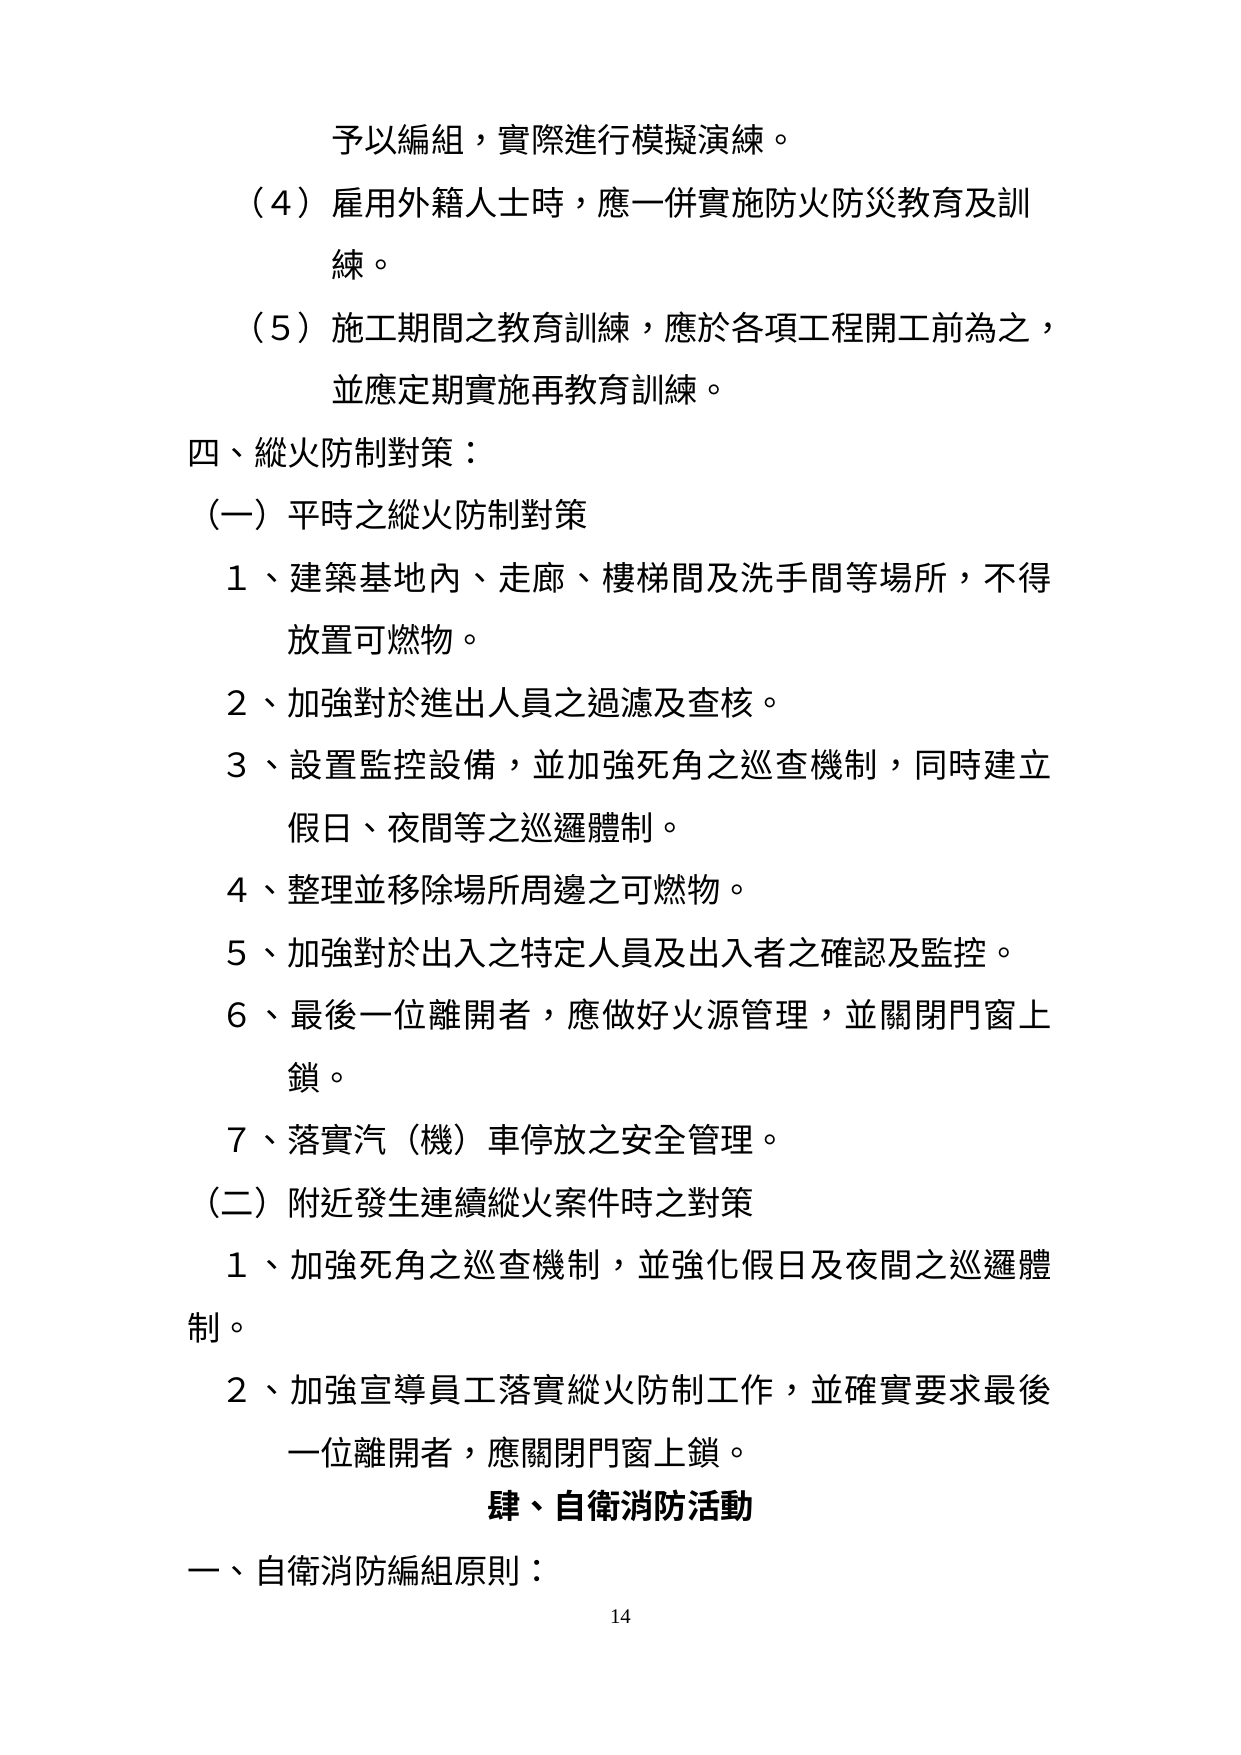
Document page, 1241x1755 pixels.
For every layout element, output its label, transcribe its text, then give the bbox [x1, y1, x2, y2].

text ４、整理並移除場所周邊之可燃物。 [220, 846, 1053, 909]
text ３、設置監控設備，並加強死角之巡查機制，同時建立假日、夜間等之巡邏體制。 [220, 721, 1053, 846]
text （３）進行教育訓練時，應包含滅火、通報，避難引導、安全防護及緊急救護等相關事項，且就有關人員予以編組，實際進行模擬演練。 [231, 96, 1053, 159]
text ６、最後一位離開者，應做好火源管理，並關閉門窗上鎖。 [220, 971, 1053, 1096]
text １、加強死角之巡查機制，並強化假日及夜間之巡邏體制。 [187, 1221, 1053, 1346]
text ２、加強宣導員工落實縱火防制工作，並確實要求最後一位離開者，應關閉門窗上鎖。 [220, 1346, 1053, 1471]
text ７、落實汽（機）車停放之安全管理。 [220, 1096, 1053, 1159]
text （４）雇用外籍人士時，應一併實施防火防災教育及訓練。 [231, 159, 1053, 284]
text １、建築基地內、走廊、樓梯間及洗手間等場所，不得放置可燃物。 [220, 534, 1053, 659]
text （二）附近發生連續縱火案件時之對策 [187, 1159, 1053, 1221]
text 肆、自衛消防活動 [187, 1482, 1053, 1528]
text ５、加強對於出入之特定人員及出入者之確認及監控。 [220, 909, 1053, 971]
text 一、自衛消防編組原則： [187, 1528, 1053, 1590]
text ２、加強對於進出人員之過濾及查核。 [220, 659, 1053, 721]
text （一）平時之縱火防制對策 [187, 471, 1053, 534]
text （５）施工期間之教育訓練，應於各項工程開工前為之，並應定期實施再教育訓練。 [231, 284, 1053, 409]
text 四、縱火防制對策： [187, 409, 1053, 471]
